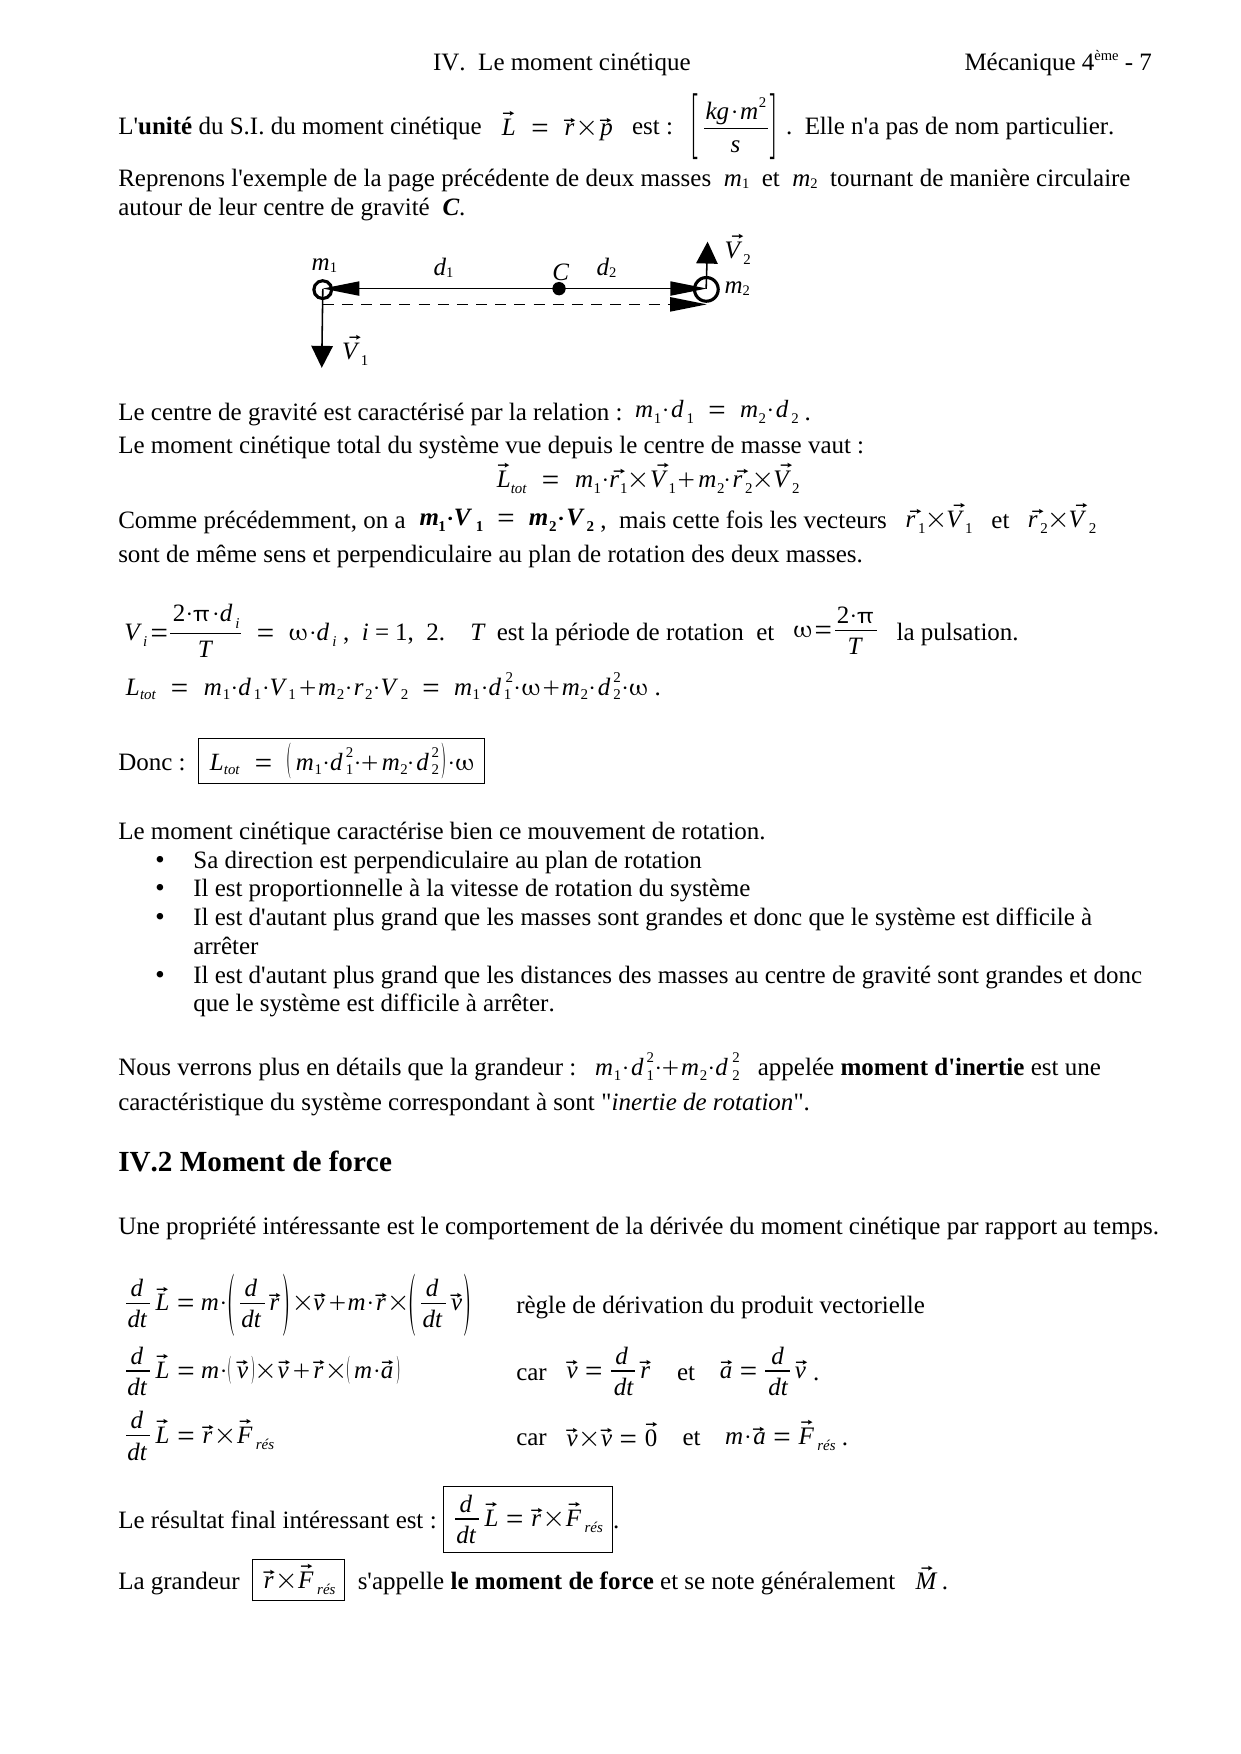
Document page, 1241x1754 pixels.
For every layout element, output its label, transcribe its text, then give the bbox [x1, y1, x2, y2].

text Donc : [118, 735, 1152, 787]
list Il est d'autant plus grand que les distances des masses au centre de gravité sont grandes et donc que le système est difficile à arrêter. [156, 960, 1152, 1017]
text , i = 1, 2. T est la période de rotation et la pulsation. [118, 597, 1152, 666]
text Le résultat final intéressant est : . [118, 1483, 1152, 1556]
text L'unité du S.I. du moment cinétique est : . Elle n'a pas de nom particulier. [118, 89, 1152, 163]
subtitle IV.2 Moment de force [118, 1144, 1152, 1178]
text Reprenons l'exemple de la page précédente de deux masses m1 et m2 tournant de manière circulaire autour de leur centre de gravité C. [118, 163, 1152, 221]
text . [118, 666, 1152, 706]
text Une propriété intéressante est le comportement de la dérivée du moment cinétique par rapport au temps. [118, 1211, 1172, 1240]
text Nous verrons plus en détails que la grandeur : appelée moment d'inertie est une caractéristique du système correspondant à sont "inertie de rotation". [118, 1046, 1152, 1115]
list Sa direction est perpendiculaire au plan de rotation [156, 845, 1152, 873]
text La grandeur s'appelle le moment de force et se note généralement . [118, 1556, 1152, 1604]
text règle de dérivation du produit vectorielle [118, 1269, 1152, 1339]
text Le centre de gravité est caractérisé par la relation : . [118, 393, 1152, 430]
list Il est proportionnelle à la vitesse de rotation du système [156, 873, 1152, 902]
text Comme précédemment, on a , mais cette fois les vecteurs et sont de même sens et perpendiculaire au plan de rotation des deux masses. [118, 499, 1152, 568]
text car et . [118, 1404, 1152, 1469]
text Le moment cinétique caractérise bien ce mouvement de rotation. [118, 816, 1152, 845]
list Il est d'autant plus grand que les masses sont grandes et donc que le système est difficile à arrêter [156, 902, 1152, 960]
text car et . [118, 1339, 1152, 1404]
text Le moment cinétique total du système vue depuis le centre de masse vaut : [118, 430, 1177, 459]
